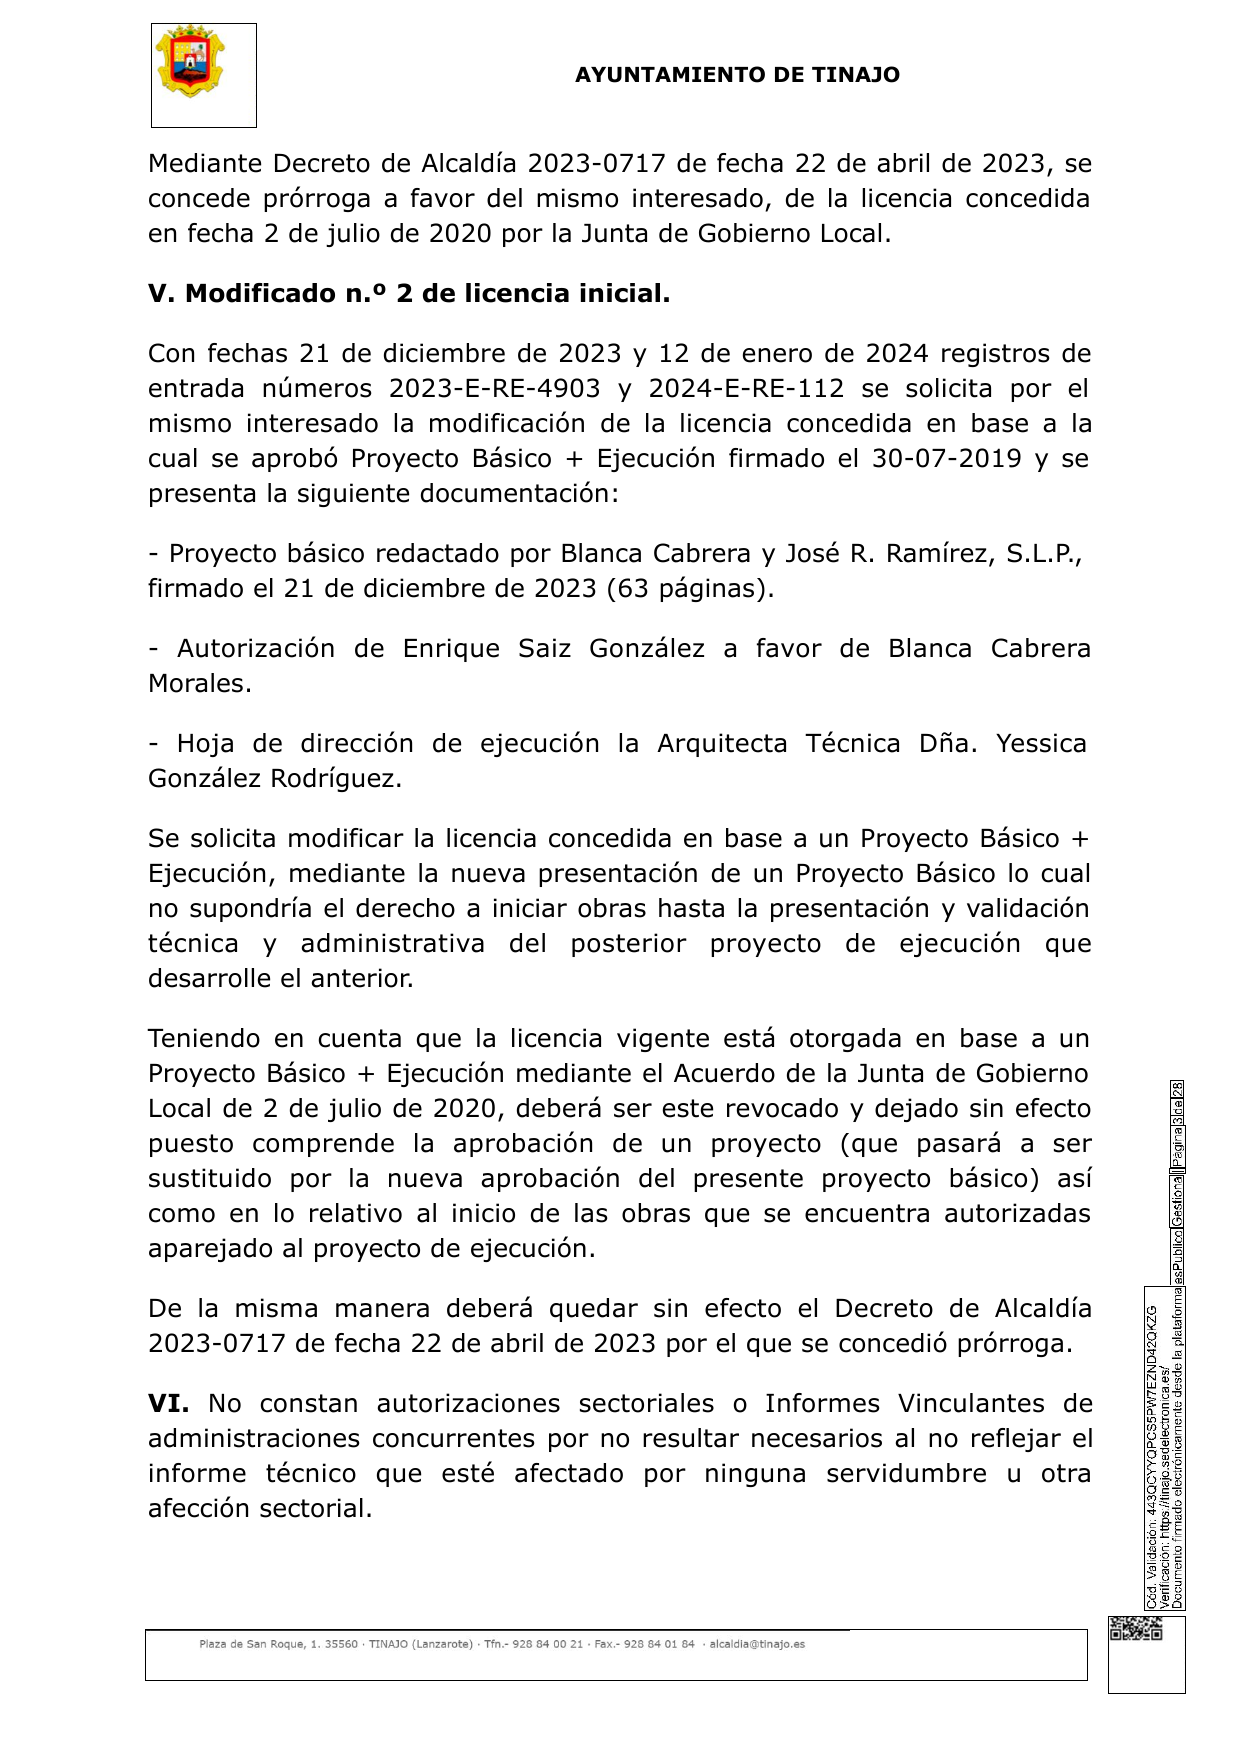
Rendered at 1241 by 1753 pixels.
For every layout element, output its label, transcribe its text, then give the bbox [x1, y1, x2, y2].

picture [1144, 1229, 1186, 1286]
text informe técnico que esté afectado por ninguna servidumbre u otra [148, 1458, 1117, 1488]
text V. Modificado n.º 2 de licencia inicial. [148, 278, 696, 308]
text puesto comprende la aprobación de un proyecto (que pasará a ser [148, 1128, 1117, 1158]
text Proyecto Básico + Ejecución mediante el Acuerdo de la Junta de Gobierno [148, 1058, 1117, 1088]
picture [1170, 1169, 1185, 1173]
text Se solicita modificar la licencia concedida en base a un Proyecto Básico + [148, 823, 1117, 853]
text cual se aprobó Proyecto Básico + Ejecución firmado el 30-07-2019 y se [148, 443, 1117, 473]
picture [1170, 1176, 1183, 1227]
text afección sectorial. [148, 1493, 1117, 1523]
text AYUNTAMIENTO DE TINAJO [575, 62, 926, 88]
text concede prórroga a favor del mismo interesado, de la licencia concedida [148, 183, 1117, 213]
text Morales. [148, 668, 278, 698]
text administraciones concurrentes por no resultar necesarios al no reflejar el [148, 1423, 1117, 1453]
picture [1109, 1617, 1185, 1693]
text - [148, 538, 169, 568]
text sustituido por la nueva aprobación del presente proyecto básico) así [148, 1163, 1117, 1193]
text entrada números 2023-E-RE-4903 y 2024-E-RE-112 se solicita por el [148, 373, 1117, 403]
picture [146, 1630, 1087, 1680]
text Proyecto básico redactado por Blanca Cabrera y José R. Ramírez, S.L.P., [169, 538, 1117, 568]
text firmado el 21 de diciembre de 2023 (63 páginas). [148, 573, 801, 603]
text en fecha 2 de julio de 2020 por la Junta de Gobierno Local. [148, 218, 1117, 248]
picture [1171, 1081, 1183, 1097]
text Teniendo en cuenta que la licencia vigente está otorgada en base a un [148, 1023, 1117, 1053]
text mismo interesado la modificación de la licencia concedida en base a la [148, 408, 1117, 438]
text como en lo relativo al inicio de las obras que se encuentra autorizadas [148, 1198, 1117, 1228]
text VI. No constan autorizaciones sectoriales o Informes Vinculantes de [148, 1388, 1117, 1418]
text Mediante Decreto de Alcaldía 2023-0717 de fecha 22 de abril de 2023, se [148, 148, 1117, 178]
text González Rodríguez. [148, 763, 429, 793]
text Hoja de dirección de ejecución la Arquitecta Técnica Dña. Yessica [176, 728, 1117, 758]
text aparejado al proyecto de ejecución. [148, 1233, 1117, 1263]
text Con fechas 21 de diciembre de 2023 y 12 de enero de 2024 registros de [148, 338, 1117, 368]
text 023-0717 de fecha 22 de abril de 2023 por el que se concedió prórroga. [163, 1328, 1099, 1358]
text 2 [148, 1328, 163, 1358]
picture [1145, 1287, 1185, 1610]
text Ejecución, mediante la nueva presentación de un Proyecto Básico lo cual [148, 858, 1117, 888]
text Autorización de Enrique Saiz González a favor de Blanca Cabrera [177, 633, 1116, 663]
picture [1171, 1116, 1183, 1125]
text presenta la siguiente documentación: [148, 478, 1117, 508]
text - [148, 633, 177, 663]
text desarrolle el anterior. [148, 963, 1117, 993]
text - [148, 728, 176, 758]
text no supondría el derecho a iniciar obras hasta la presentación y validación [148, 893, 1117, 923]
picture [152, 24, 256, 127]
picture [1171, 1099, 1183, 1115]
picture [1171, 1126, 1185, 1167]
text De la misma manera deberá quedar sin efecto el Decreto de Alcaldía [148, 1293, 1116, 1323]
text técnica y administrativa del posterior proyecto de ejecución que [148, 928, 1117, 958]
text Local de 2 de julio de 2020, deberá ser este revocado y dejado sin efecto [148, 1093, 1117, 1123]
